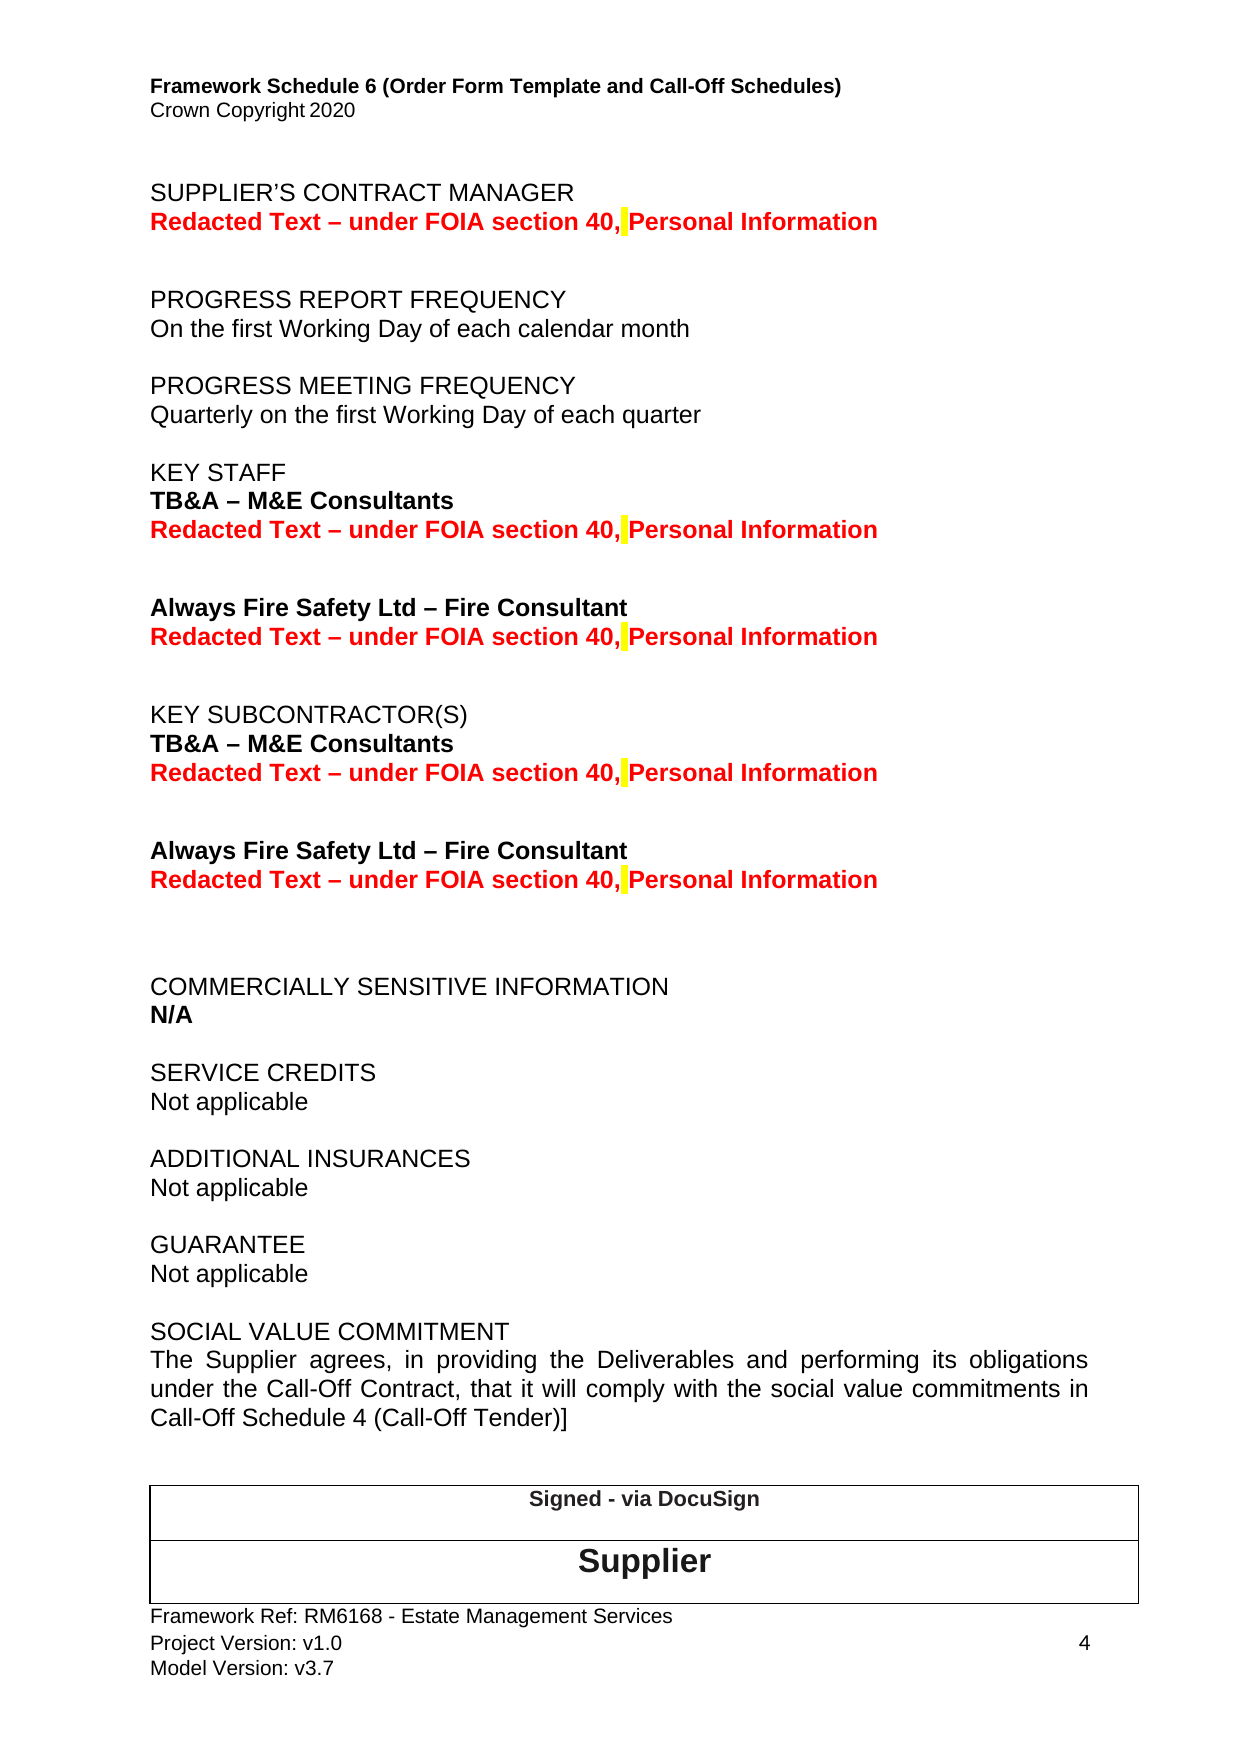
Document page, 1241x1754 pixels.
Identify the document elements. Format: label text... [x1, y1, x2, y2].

text PROGRESS REPORT FREQUENCY [150, 285, 1090, 314]
text N/A [150, 1000, 1090, 1029]
table_header Signed - via DocuSign [151, 1486, 1138, 1540]
table_cell Supplier [151, 1541, 1138, 1603]
text KEY SUBCONTRACTOR(S) [150, 701, 1090, 729]
text Not applicable [150, 1259, 1090, 1288]
text TB&A – M&E Consultants [150, 729, 1090, 758]
text On the first Working Day of each calendar month [150, 314, 1090, 343]
text The Supplier agrees, in providing the Deliverables and performing its obligations under the Call-Off Contract, that it will comply with the social value commitments in Call-Off Schedule 4 (Call-Off Tender)] [150, 1345, 1090, 1431]
text Quarterly on the first Working Day of each quarter [150, 400, 1090, 429]
text PROGRESS MEETING FREQUENCY [150, 371, 1090, 400]
text GUARANTEE [150, 1230, 1090, 1259]
text Not applicable [150, 1086, 1090, 1115]
text KEY STAFF [150, 458, 1090, 486]
text Not applicable [150, 1173, 1090, 1201]
text Always Fire Safety Ltd – Fire Consultant [150, 593, 1090, 622]
text SOCIAL VALUE COMMITMENT [150, 1316, 1090, 1345]
text TB&A – M&E Consultants [150, 486, 1090, 515]
text Redacted Text – under FOIA section 40, Personal Information [150, 865, 1090, 894]
text SERVICE CREDITS [150, 1058, 1090, 1086]
text COMMERCIALLY SENSITIVE INFORMATION [150, 971, 1090, 1000]
text SUPPLIER’S CONTRACT MANAGER [150, 178, 1090, 207]
text Redacted Text – under FOIA section 40, Personal Information [150, 622, 1090, 651]
text Always Fire Safety Ltd – Fire Consultant [150, 836, 1090, 865]
text ADDITIONAL INSURANCES [150, 1144, 1090, 1173]
text Redacted Text – under FOIA section 40, Personal Information [150, 758, 1090, 787]
text Redacted Text – under FOIA section 40, Personal Information [150, 207, 1090, 236]
text Redacted Text – under FOIA section 40, Personal Information [150, 515, 1090, 544]
